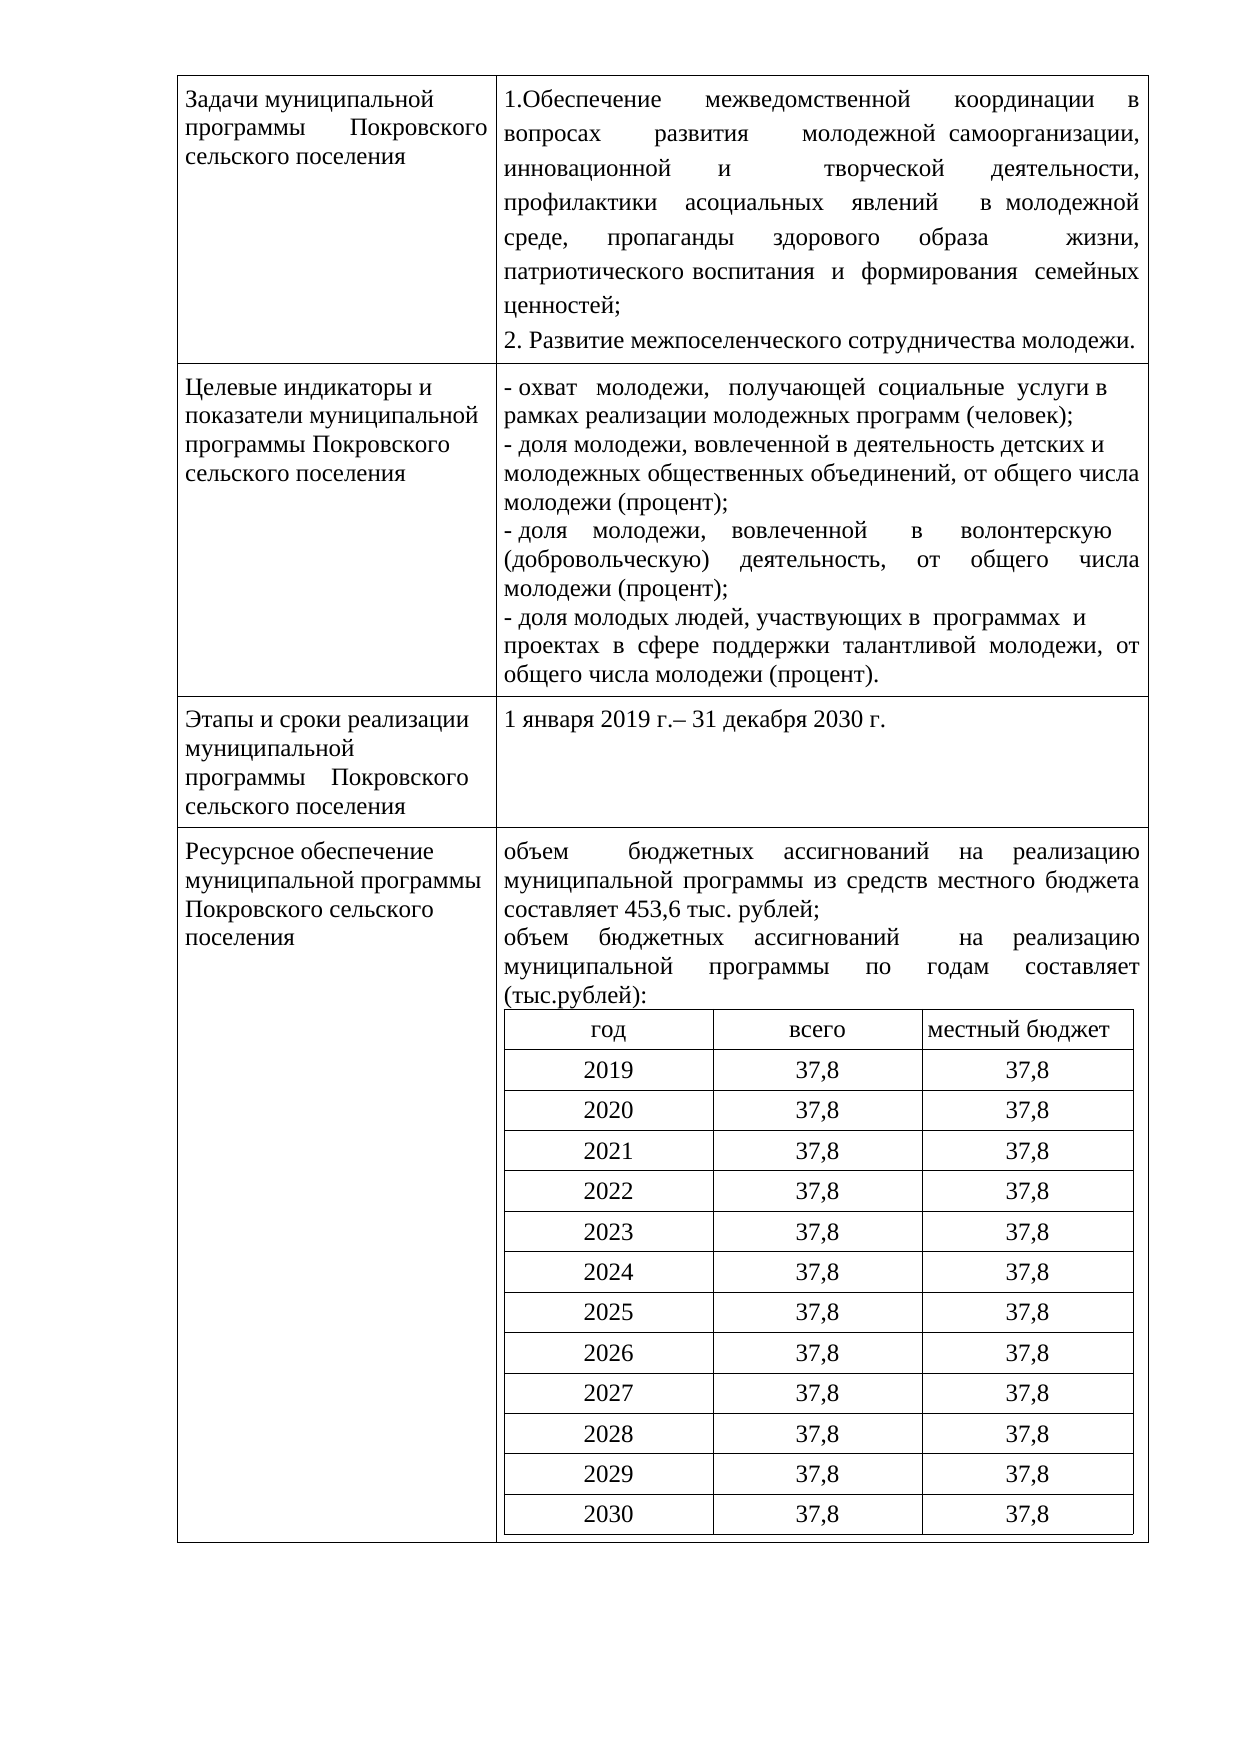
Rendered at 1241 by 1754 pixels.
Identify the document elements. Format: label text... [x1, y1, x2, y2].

table_cell 2026 [505, 1333, 713, 1372]
table_cell 37,8 [714, 1333, 922, 1372]
table_cell 37,8 [923, 1293, 1133, 1332]
table_cell 37,8 [923, 1252, 1133, 1292]
table_cell 37,8 [714, 1495, 922, 1534]
table_cell 2023 [505, 1212, 713, 1251]
table_cell 2024 [505, 1252, 713, 1292]
table_cell 37,8 [714, 1131, 922, 1170]
table_cell 37,8 [714, 1414, 922, 1453]
table_cell - охват молодежи, получающей социальные услуги в рамках реализации молодежных программ (человек); - доля молодежи, вовлеченной в деятельность детских и молодежных общественных объединений, от общего числа молодежи (процент); - доля молодежи, вовлеченной в волонтерскую (добровольческую) деятельность, от общего числа молодежи (процент); - доля молодых людей, участвующих в программах и проектах в сфере поддержки талантливой молодежи, от общего числа молодежи (процент). [497, 364, 1148, 696]
table_cell 37,8 [714, 1050, 922, 1089]
table_cell 2020 [505, 1091, 713, 1130]
table_cell Целевые индикаторы и показатели муниципальной программы Покровского сельского поселения [178, 364, 496, 696]
table_cell Ресурсное обеспечение муниципальной программы Покровского сельского поселения [178, 828, 496, 1542]
table_cell 37,8 [714, 1171, 922, 1211]
table_cell 2021 [505, 1131, 713, 1170]
table_cell 1 января 2019 г.– 31 декабря 2030 г. [497, 697, 1148, 827]
table_header год [505, 1010, 713, 1049]
table_cell 37,8 [923, 1374, 1133, 1413]
table_cell 2027 [505, 1374, 713, 1413]
table_cell 37,8 [923, 1454, 1133, 1494]
table_cell 2030 [505, 1495, 713, 1534]
table_cell 37,8 [714, 1293, 922, 1332]
table_header всего [714, 1010, 922, 1049]
table_cell 37,8 [714, 1252, 922, 1292]
table_cell 2019 [505, 1050, 713, 1089]
table_cell 2025 [505, 1293, 713, 1332]
table_cell 2029 [505, 1454, 713, 1494]
table_cell 37,8 [923, 1131, 1133, 1170]
table_cell 2022 [505, 1171, 713, 1211]
table_cell 37,8 [923, 1495, 1133, 1534]
table_cell 37,8 [923, 1333, 1133, 1372]
table_cell 37,8 [714, 1212, 922, 1251]
table_cell 37,8 [923, 1212, 1133, 1251]
table_cell 37,8 [923, 1414, 1133, 1453]
table_cell 37,8 [923, 1171, 1133, 1211]
table_cell 37,8 [923, 1091, 1133, 1130]
table_cell 37,8 [714, 1091, 922, 1130]
table_cell Этапы и сроки реализации муниципальной программы Покровского сельского поселения [178, 697, 496, 827]
table_cell 2028 [505, 1414, 713, 1453]
table_header местный бюджет [923, 1010, 1133, 1049]
table_cell 37,8 [923, 1050, 1133, 1089]
table_cell 37,8 [714, 1374, 922, 1413]
table_cell 1.Обеспечение межведомственной координации в вопросах развития молодежной самоорганизации, инновационной и творческой деятельности, профилактики асоциальных явлений в молодежной среде, пропаганды здорового образа жизни, патриотического воспитания и формирования семейных ценностей; 2. Развитие межпоселенческого сотрудничества молодежи. [497, 76, 1148, 363]
table_cell 37,8 [714, 1454, 922, 1494]
table_cell объем бюджетных ассигнований на реализацию муниципальной программы из средств местного бюджета составляет 453,6 тыс. рублей; объем бюджетных ассигнований на реализацию муниципальной программы по годам составляет (тыс.рублей): [497, 828, 1148, 1542]
table_cell Задачи муниципальной программы Покровского сельского поселения [178, 76, 496, 363]
